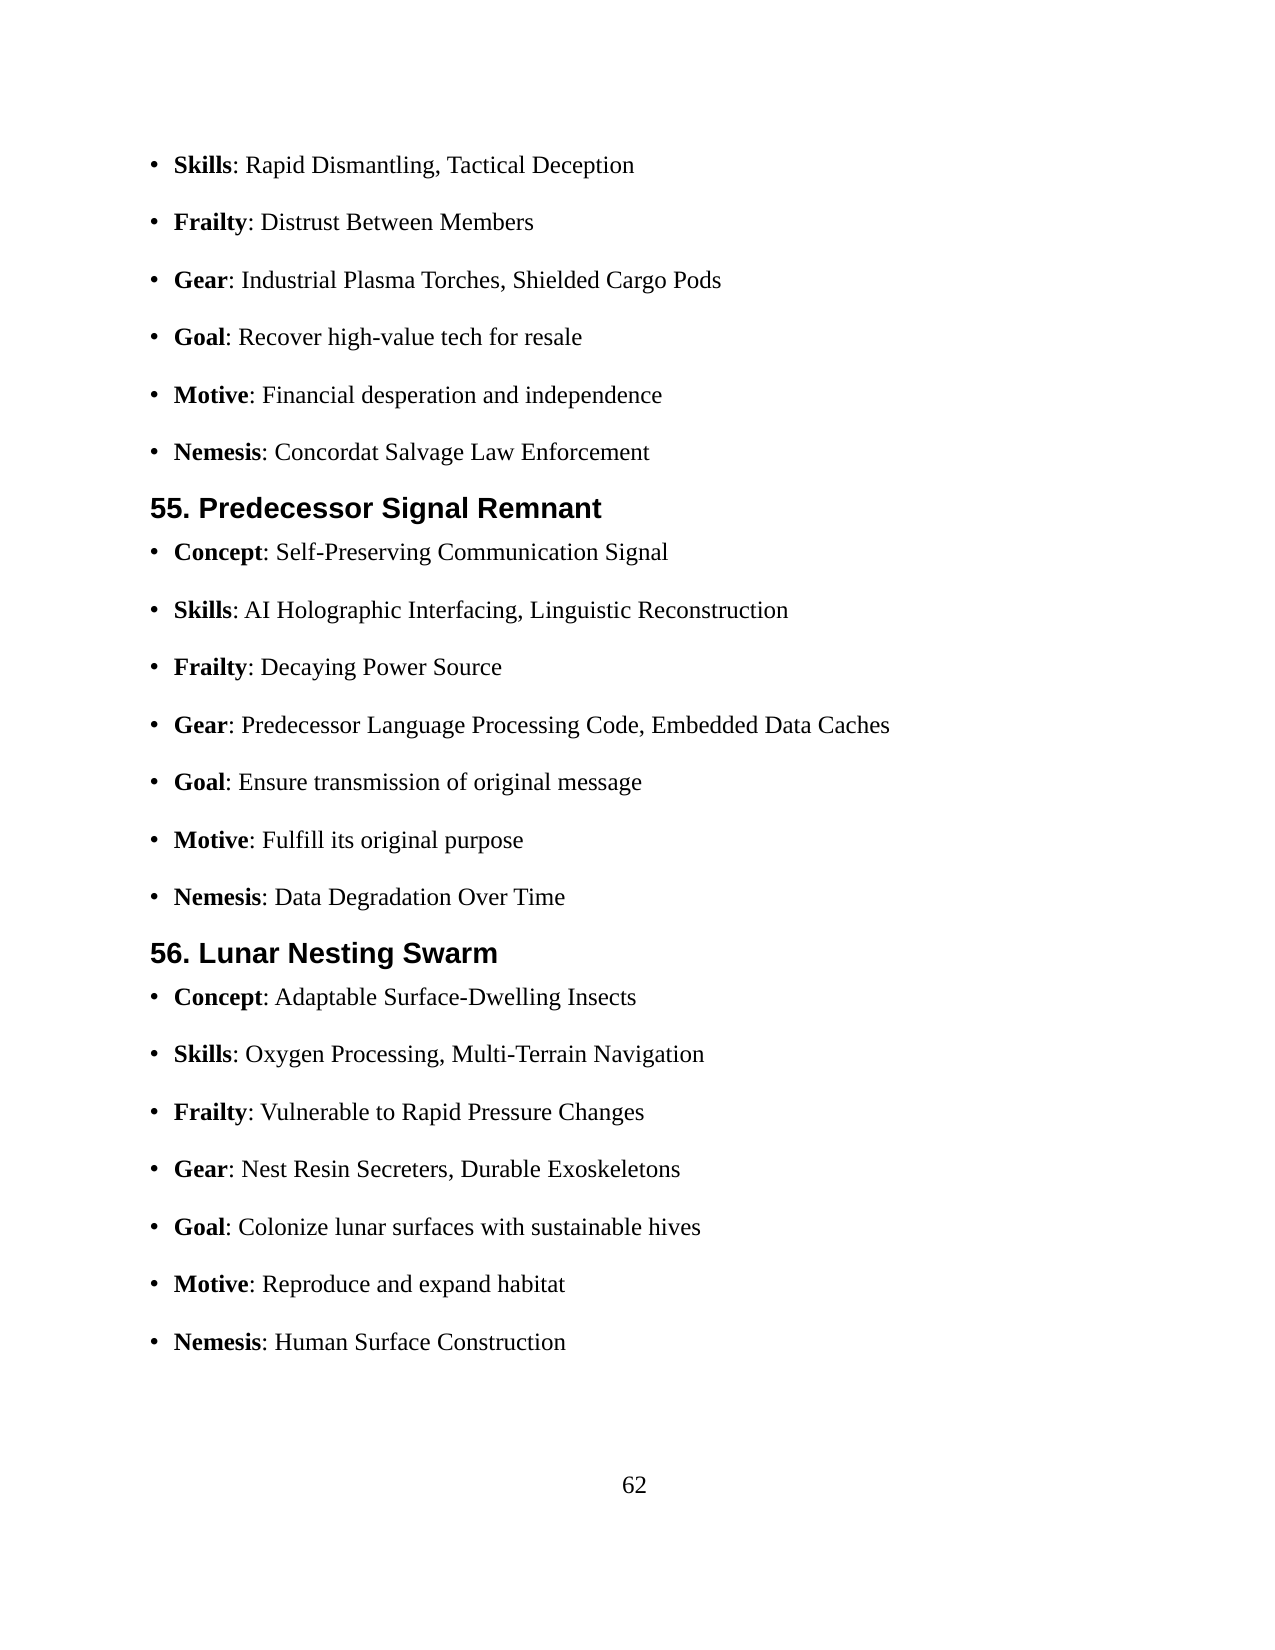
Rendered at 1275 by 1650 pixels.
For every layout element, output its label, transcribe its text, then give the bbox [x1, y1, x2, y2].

list Nemesis: Human Surface Construction [150, 1327, 1125, 1356]
list Skills: AI Holographic Interfacing, Linguistic Reconstruction [150, 595, 1125, 652]
list Concept: Self-Preserving Communication Signal [150, 537, 1125, 595]
list Frailty: Decaying Power Source [150, 652, 1125, 710]
list Goal: Colonize lunar surfaces with sustainable hives [150, 1212, 1125, 1269]
list Skills: Rapid Dismantling, Tactical Deception [150, 150, 1125, 207]
list Gear: Industrial Plasma Torches, Shielded Cargo Pods [150, 265, 1125, 322]
subtitle 56. Lunar Nesting Swarm [150, 936, 1125, 969]
list Motive: Fulfill its original purpose [150, 825, 1125, 882]
list Skills: Oxygen Processing, Multi-Terrain Navigation [150, 1039, 1125, 1097]
list Gear: Nest Resin Secreters, Durable Exoskeletons [150, 1154, 1125, 1212]
list Goal: Ensure transmission of original message [150, 767, 1125, 825]
list Motive: Financial desperation and independence [150, 380, 1125, 437]
list Nemesis: Data Degradation Over Time [150, 882, 1125, 911]
list Frailty: Vulnerable to Rapid Pressure Changes [150, 1097, 1125, 1154]
list Gear: Predecessor Language Processing Code, Embedded Data Caches [150, 710, 1125, 767]
list Nemesis: Concordat Salvage Law Enforcement [150, 437, 1125, 466]
list Goal: Recover high-value tech for resale [150, 322, 1125, 380]
list Concept: Adaptable Surface-Dwelling Insects [150, 982, 1125, 1039]
subtitle 55. Predecessor Signal Remnant [150, 491, 1125, 525]
list Motive: Reproduce and expand habitat [150, 1269, 1125, 1327]
list Frailty: Distrust Between Members [150, 207, 1125, 265]
